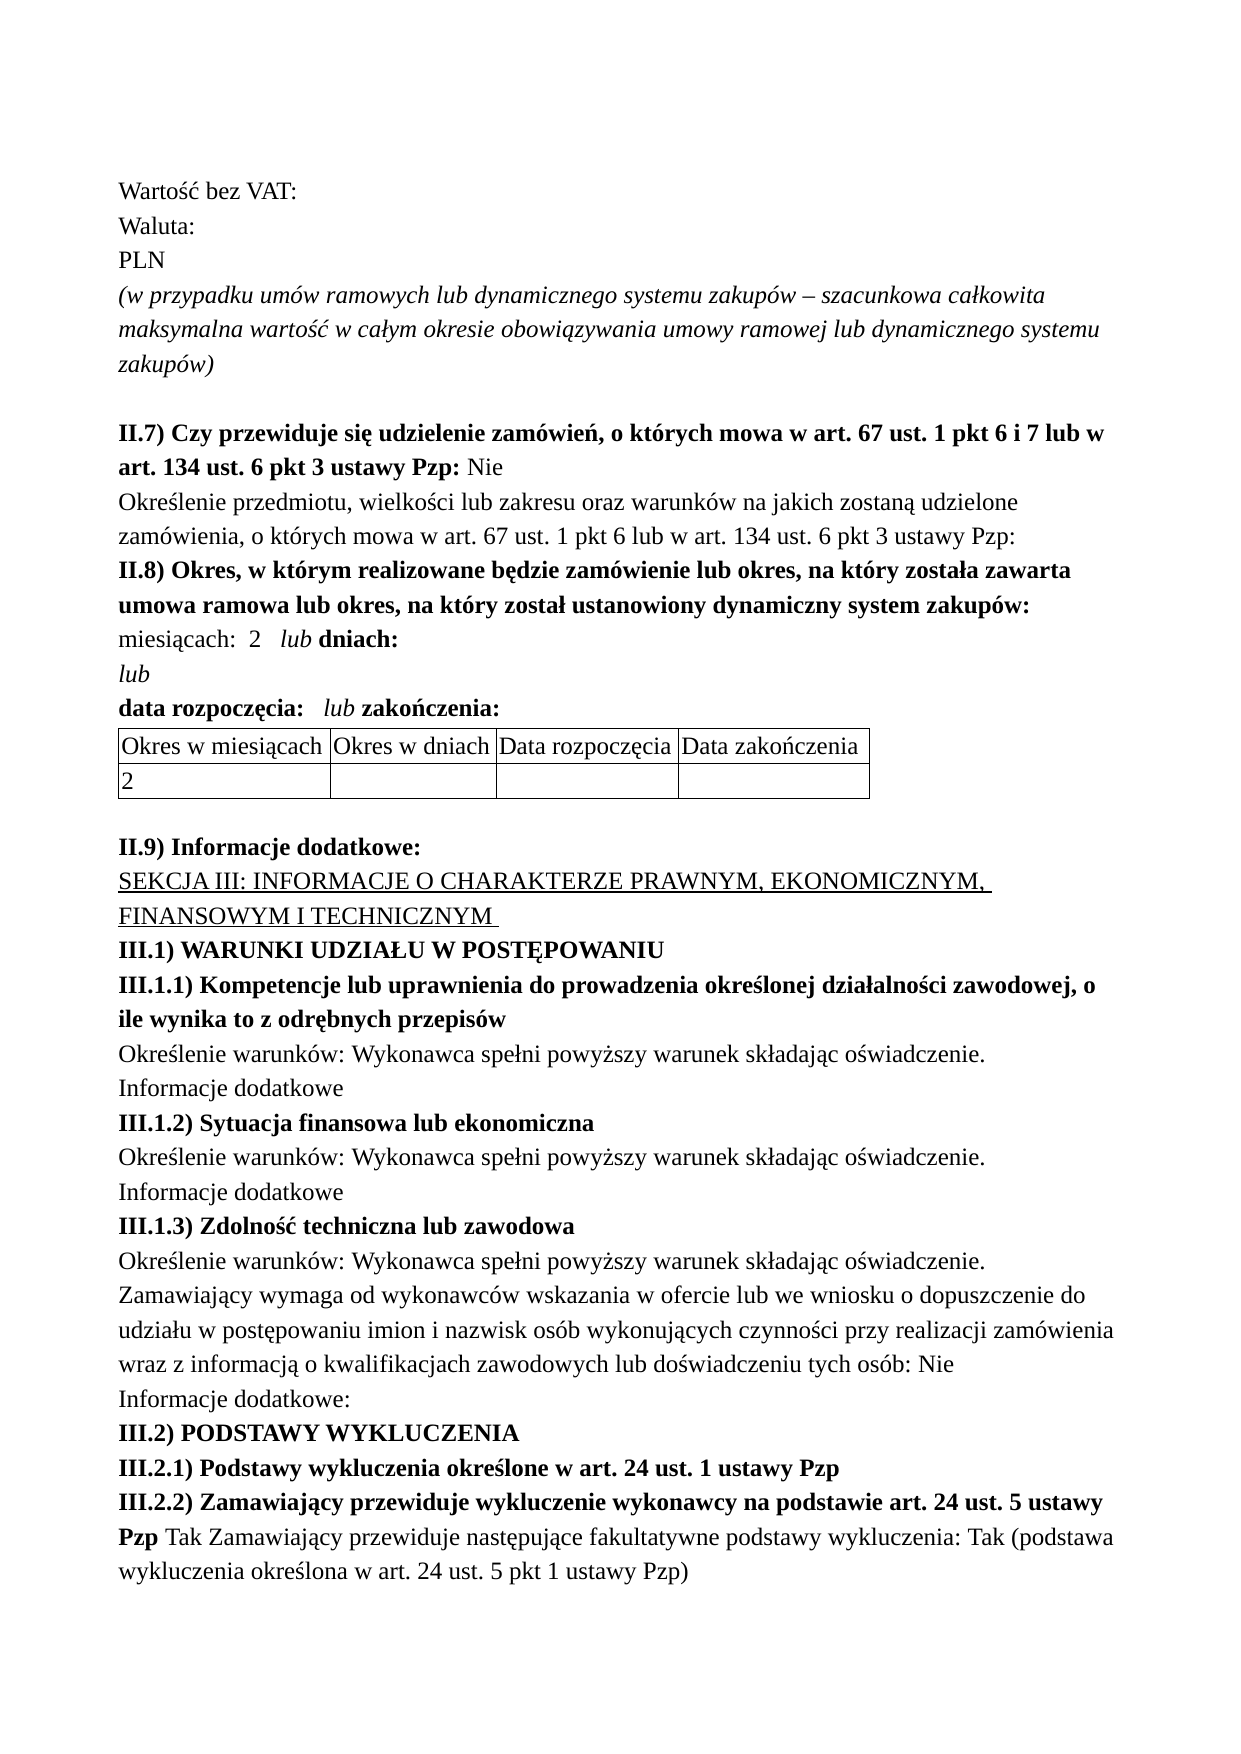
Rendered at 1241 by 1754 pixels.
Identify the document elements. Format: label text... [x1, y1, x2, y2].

table_cell [679, 764, 869, 797]
text II.7) Czy przewiduje się udzielenie zamówień, o których mowa w art. 67 ust. 1 pkt 6 i 7 lub w art. 134 ust. 6 pkt 3 ustawy Pzp: Nie Określenie przedmiotu, wielkości lub zakresu oraz warunków na jakich zostaną udzielone zamówienia, o których mowa w art. 67 ust. 1 pkt 6 lub w art. 134 ust. 6 pkt 3 ustawy Pzp: II.8) Okres, w którym realizowane będzie zamówienie lub okres, na który została zawarta umowa ramowa lub okres, na który został ustanowiony dynamiczny system zakupów: miesiącach: 2 lub dniach: lub data rozpoczęcia: lub zakończenia: [118, 383, 1122, 722]
table_header Data rozpoczęcia [497, 729, 678, 763]
text II.9) Informacje dodatkowe: [118, 797, 1122, 861]
text III.2.1) Podstawy wykluczenia określone w art. 24 ust. 1 ustawy Pzp III.2.2) Zamawiający przewiduje wykluczenie wykonawcy na podstawie art. 24 ust. 5 ustawy Pzp Tak Zamawiający przewiduje następujące fakultatywne podstawy wykluczenia: Tak (podstawa wykluczenia określona w art. 24 ust. 5 pkt 1 ustawy Pzp) [118, 1453, 1122, 1585]
text III.1.1) Kompetencje lub uprawnienia do prowadzenia określonej działalności zawodowej, o ile wynika to z odrębnych przepisów Określenie warunków: Wykonawca spełni powyższy warunek składając oświadczenie. Informacje dodatkowe III.1.2) Sytuacja finansowa lub ekonomiczna Określenie warunków: Wykonawca spełni powyższy warunek składając oświadczenie. Informacje dodatkowe III.1.3) Zdolność techniczna lub zawodowa Określenie warunków: Wykonawca spełni powyższy warunek składając oświadczenie. Zamawiający wymaga od wykonawców wskazania w ofercie lub we wniosku o dopuszczenie do udziału w postępowaniu imion i nazwisk osób wykonujących czynności przy realizacji zamówienia wraz z informacją o kwalifikacjach zawodowych lub doświadczeniu tych osób: Nie Informacje dodatkowe: [118, 970, 1122, 1412]
table_header Okres w dniach [331, 729, 496, 763]
text III.2) PODSTAWY WYKLUCZENIA [118, 1418, 1122, 1447]
text SEKCJA III: INFORMACJE O CHARAKTERZE PRAWNYM, EKONOMICZNYM, FINANSOWYM I TECHNICZNYM [118, 866, 1122, 930]
text PLN (w przypadku umów ramowych lub dynamicznego systemu zakupów – szacunkowa całkowita maksymalna wartość w całym okresie obowiązywania umowy ramowej lub dynamicznego systemu zakupów) [118, 245, 1122, 377]
table_header Okres w miesiącach [119, 729, 330, 763]
text Wartość bez VAT: Waluta: [118, 176, 1122, 239]
table_cell 2 [119, 764, 330, 797]
table_cell [331, 764, 496, 797]
text III.1) WARUNKI UDZIAŁU W POSTĘPOWANIU [118, 935, 1122, 964]
table_header Data zakończenia [679, 729, 869, 763]
table_cell [497, 764, 678, 797]
